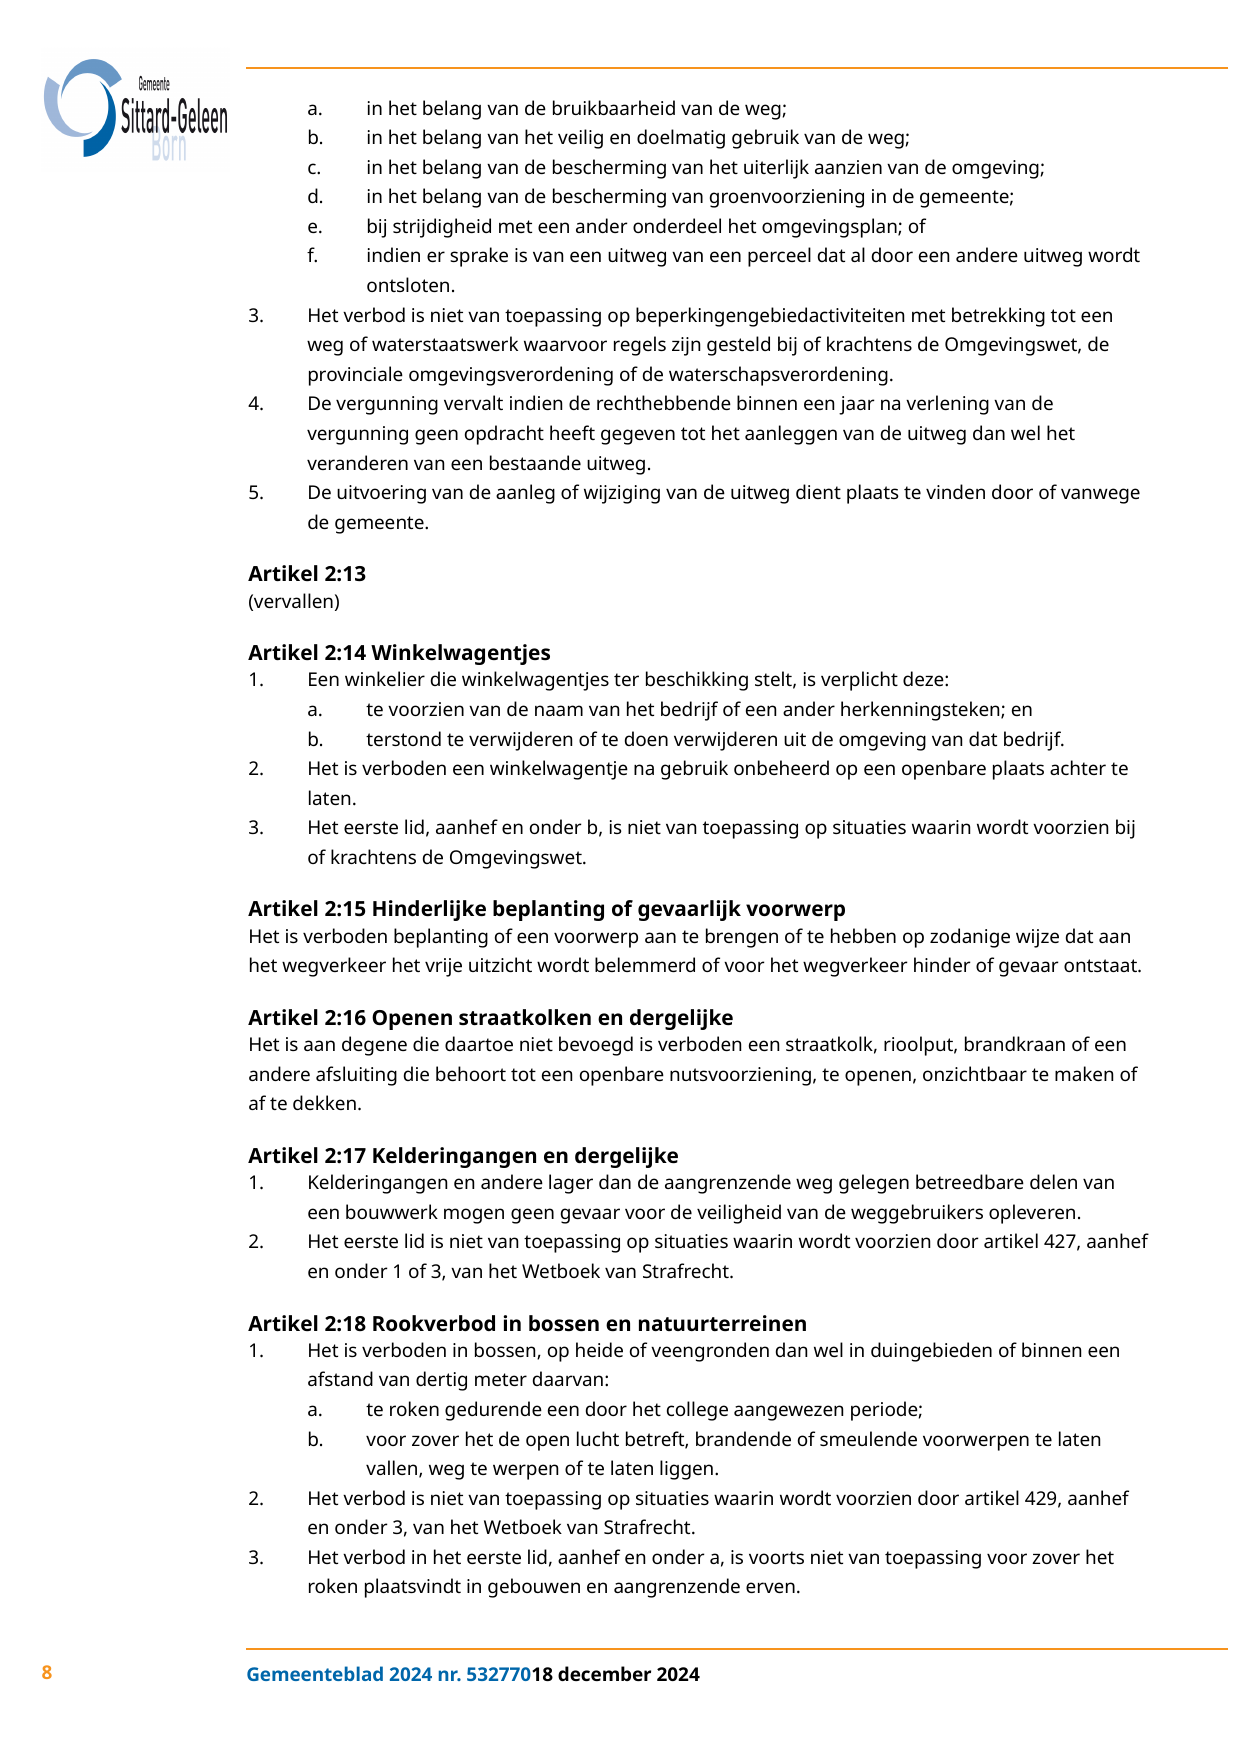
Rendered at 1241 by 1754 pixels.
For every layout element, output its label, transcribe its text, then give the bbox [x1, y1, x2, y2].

list terstond te verwijderen of te doen verwijderen uit de omgeving van dat bedrijf. [307, 726, 1152, 752]
list in het belang van de bruikbaarheid van de weg; [307, 95, 1152, 121]
text Het is aan degene die daartoe niet bevoegd is verboden een straatkolk, rioolput, brandkraan of een andere afsluiting die behoort tot een openbare nutsvoorziening, te openen, onzichtbaar te maken of af te dekken. [248, 1031, 1152, 1116]
text Artikel 2:16 Openen straatkolken en dergelijke [248, 1003, 1152, 1031]
list De uitvoering van de aanleg of wijziging van de uitweg dient plaats te vinden door of vanwege de gemeente. [248, 479, 1152, 535]
text Artikel 2:18 Rookverbod in bossen en natuurterreinen [248, 1309, 1152, 1337]
list Een winkelier die winkelwagentjes ter beschikking stelt, is verplicht deze: [248, 667, 1152, 692]
picture [41, 47, 231, 172]
list Het eerste lid is niet van toepassing op situaties waarin wordt voorzien door artikel 427, aanhef en onder 1 of 3, van het Wetboek van Strafrecht. [248, 1229, 1152, 1284]
list Het is verboden in bossen, op heide of veengronden dan wel in duingebieden of binnen een afstand van dertig meter daarvan: [248, 1337, 1152, 1392]
list Het eerste lid, aanhef en onder b, is niet van toepassing op situaties waarin wordt voorzien bij of krachtens de Omgevingswet. [248, 814, 1152, 870]
list te roken gedurende een door het college aangewezen periode; [307, 1396, 1152, 1422]
text Artikel 2:17 Kelderingangen en dergelijke [248, 1141, 1152, 1169]
text Artikel 2:14 Winkelwagentjes [248, 638, 1152, 667]
text Het is verboden beplanting of een voorwerp aan te brengen of te hebben op zodanige wijze dat aan het wegverkeer het vrije uitzicht wordt belemmerd of voor het wegverkeer hinder of gevaar ontstaat. [248, 923, 1152, 978]
list De vergunning vervalt indien de rechthebbende binnen een jaar na verlening van de vergunning geen opdracht heeft gegeven tot het aanleggen van de uitweg dan wel het veranderen van een bestaande uitweg. [248, 391, 1152, 476]
list Het is verboden een winkelwagentje na gebruik onbeheerd op een openbare plaats achter te laten. [248, 755, 1152, 811]
list Het verbod in het eerste lid, aanhef en onder a, is voorts niet van toepassing voor zover het roken plaatsvindt in gebouwen en aangrenzende erven. [248, 1544, 1152, 1599]
list bij strijdigheid met een ander onderdeel het omgevingsplan; of [307, 213, 1152, 239]
list te voorzien van de naam van het bedrijf of een ander herkenningsteken; en [307, 696, 1152, 722]
text Artikel 2:15 Hinderlijke beplanting of gevaarlijk voorwerp [248, 894, 1152, 923]
list Het verbod is niet van toepassing op situaties waarin wordt voorzien door artikel 429, aanhef en onder 3, van het Wetboek van Strafrecht. [248, 1485, 1152, 1540]
list in het belang van de bescherming van groenvoorziening in de gemeente; [307, 183, 1152, 209]
list voor zover het de open lucht betreft, brandende of smeulende voorwerpen te laten vallen, weg te werpen of te laten liggen. [307, 1426, 1152, 1481]
text Artikel 2:13 [248, 559, 1152, 588]
list indien er sprake is van een uitweg van een perceel dat al door een andere uitweg wordt ontsloten. [307, 243, 1152, 298]
list Kelderingangen en andere lager dan de aangrenzende weg gelegen betreedbare delen van een bouwwerk mogen geen gevaar voor de veiligheid van de weggebruikers opleveren. [248, 1169, 1152, 1225]
text (vervallen) [248, 588, 1152, 613]
list in het belang van de bescherming van het uiterlijk aanzien van de omgeving; [307, 154, 1152, 180]
list Het verbod is niet van toepassing op beperkingengebiedactiviteiten met betrekking tot een weg of waterstaatswerk waarvoor regels zijn gesteld bij of krachtens de Omgevingswet, de provinciale omgevingsverordening of de waterschapsverordening. [248, 302, 1152, 387]
list in het belang van het veilig en doelmatig gebruik van de weg; [307, 124, 1152, 150]
